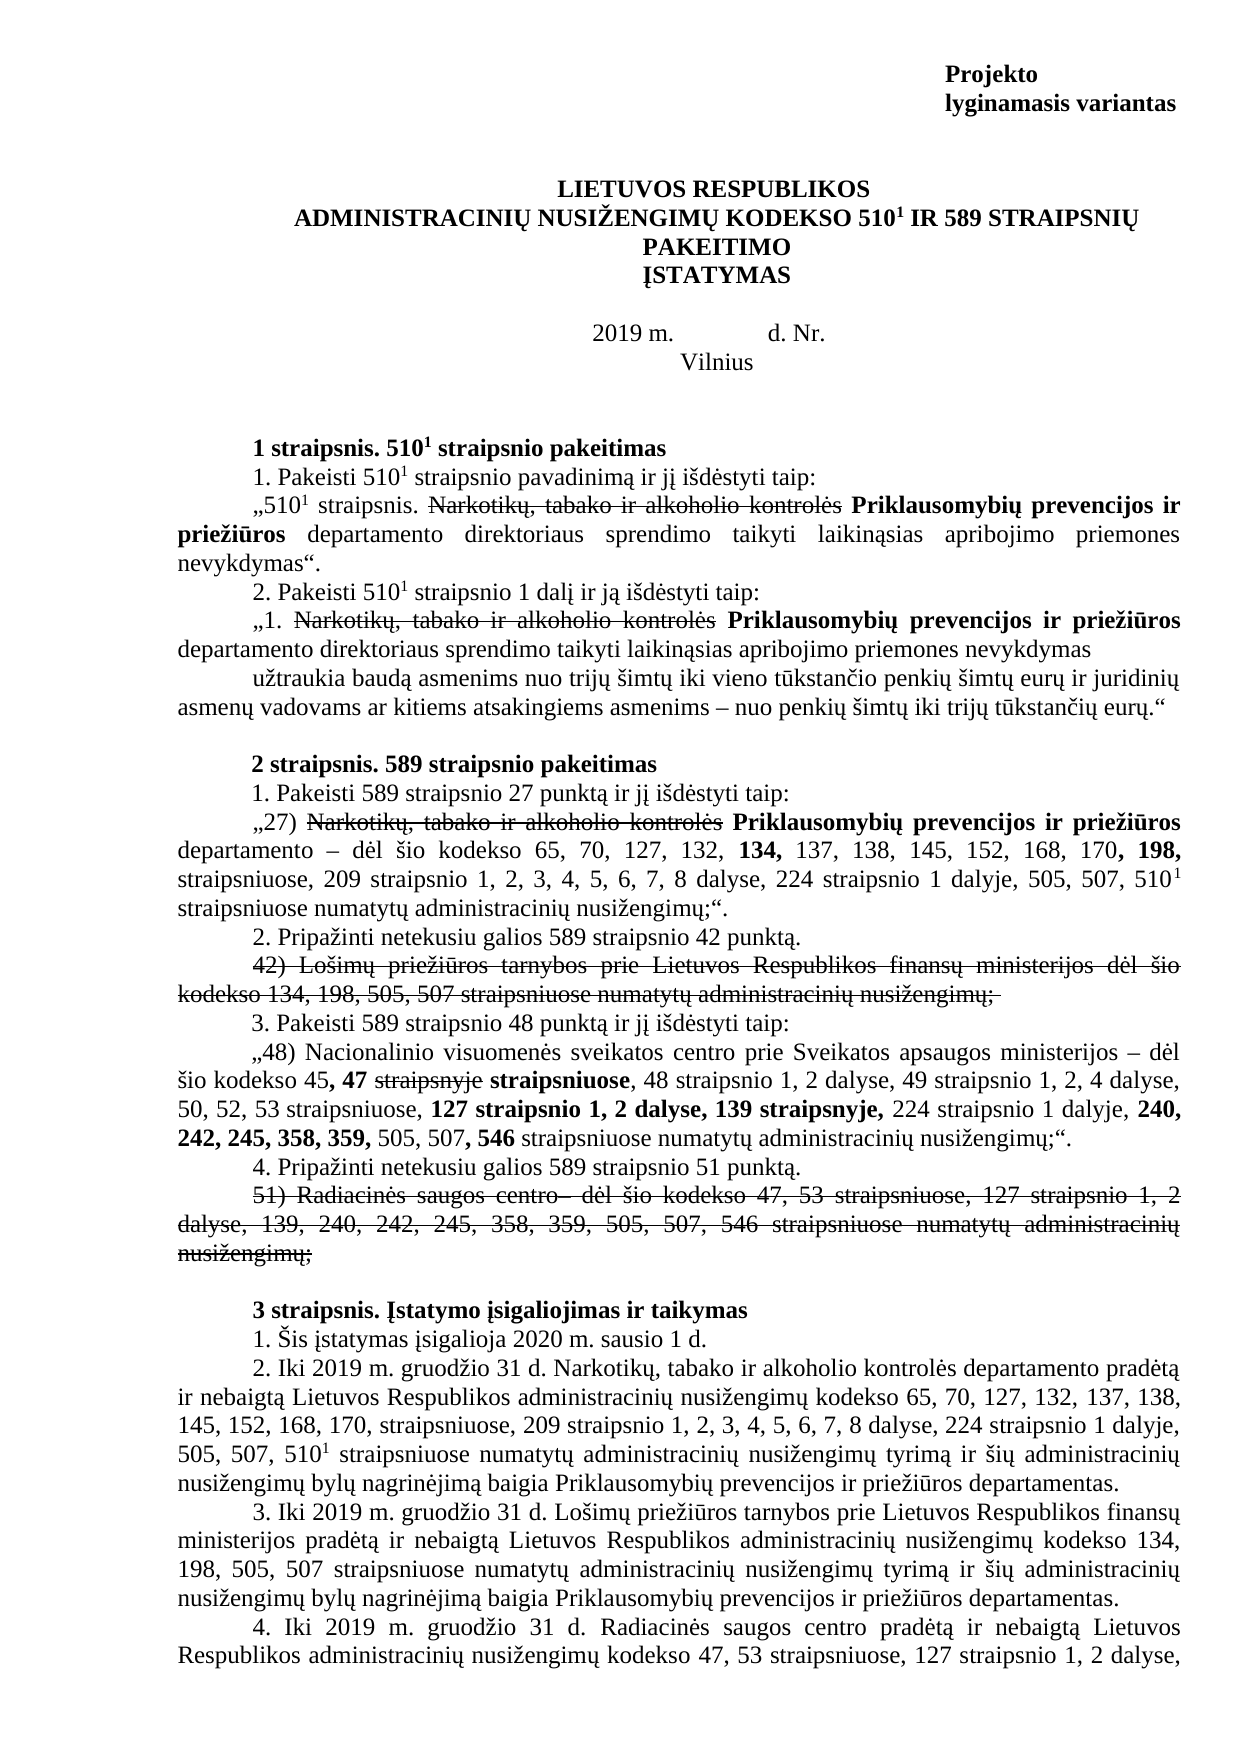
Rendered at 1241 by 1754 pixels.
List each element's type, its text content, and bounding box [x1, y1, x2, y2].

text 2019 m. d. Nr. [236, 318, 1181, 347]
text ĮSTATYMAS [252, 260, 1181, 289]
text 2 straipsnis. 589 straipsnio pakeitimas [251, 749, 1181, 778]
text ADMINISTRACINIŲ NUSIŽENGIMŲ KODEKSO 5101 IR 589 STRAIPSNIŲ PAKEITIMO [252, 203, 1181, 260]
text „27) Narkotikų, tabako ir alkoholio kontrolės Priklausomybių prevencijos ir priežiūros departamento – dėl šio kodekso 65, 70, 127, 132, 134, 137, 138, 145, 152, 168, 170, 198, straipsniuose, 209 straipsnio 1, 2, 3, 4, 5, 6, 7, 8 dalyse, 224 straipsnio 1 dalyje, 505, 507, 5101 straipsniuose numatytų administracinių nusižengimų;“. [177, 807, 1181, 922]
text 51) Radiacinės saugos centro– dėl šio kodekso 47, 53 straipsniuose, 127 straipsnio 1, 2 dalyse, 139, 240, 242, 245, 358, 359, 505, 507, 546 straipsniuose numatytų administracinių nusižengimų; [177, 1180, 1181, 1267]
text 4. Iki 2019 m. gruodžio 31 d. Radiacinės saugos centro pradėtą ir nebaigtą Lietuvos Respublikos administracinių nusižengimų kodekso 47, 53 straipsniuose, 127 straipsnio 1, 2 dalyse, [177, 1612, 1181, 1669]
text „48) Nacionalinio visuomenės sveikatos centro prie Sveikatos apsaugos ministerijos – dėl šio kodekso 45, 47 straipsnyje straipsniuose, 48 straipsnio 1, 2 dalyse, 49 straipsnio 1, 2, 4 dalyse, 50, 52, 53 straipsniuose, 127 straipsnio 1, 2 dalyse, 139 straipsnyje, 224 straipsnio 1 dalyje, 240, 242, 245, 358, 359, 505, 507, 546 straipsniuose numatytų administracinių nusižengimų;“. [177, 1037, 1181, 1152]
text 3. Iki 2019 m. gruodžio 31 d. Lošimų priežiūros tarnybos prie Lietuvos Respublikos finansų ministerijos pradėtą ir nebaigtą Lietuvos Respublikos administracinių nusižengimų kodekso 134, 198, 505, 507 straipsniuose numatytų administracinių nusižengimų tyrimą ir šių administracinių nusižengimų bylų nagrinėjimą baigia Priklausomybių prevencijos ir priežiūros departamentas. [177, 1497, 1181, 1612]
text 3 straipsnis. Įstatymo įsigaliojimas ir taikymas [177, 1295, 1181, 1324]
text 42) Lošimų priežiūros tarnybos prie Lietuvos Respublikos finansų ministerijos dėl šio kodekso 134, 198, 505, 507 straipsniuose numatytų administracinių nusižengimų; [177, 950, 1181, 1008]
text 3. Pakeisti 589 straipsnio 48 punktą ir jį išdėstyti taip: [177, 1008, 1181, 1037]
text LIETUVOS RESPUBLIKOS [252, 174, 1181, 203]
text lyginamasis variantas [945, 88, 1181, 117]
text 2. Pripažinti netekusiu galios 589 straipsnio 42 punktą. [177, 922, 1181, 950]
text užtraukia baudą asmenims nuo trijų šimtų iki vieno tūkstančio penkių šimtų eurų ir juridinių asmenų vadovams ar kitiems atsakingiems asmenims – nuo penkių šimtų iki trijų tūkstančių eurų.“ [177, 663, 1181, 720]
text „5101 straipsnis. Narkotikų, tabako ir alkoholio kontrolės Priklausomybių prevencijos ir priežiūros departamento direktoriaus sprendimo taikyti laikinąsias apribojimo priemones nevykdymas“. [177, 490, 1181, 577]
text Vilnius [252, 347, 1181, 375]
text 1 straipsnis. 5101 straipsnio pakeitimas [252, 433, 1181, 462]
text Projekto [945, 59, 1181, 88]
text 1. Pakeisti 589 straipsnio 27 punktą ir jį išdėstyti taip: [251, 778, 1181, 807]
text 1. Šis įstatymas įsigalioja 2020 m. sausio 1 d. [177, 1324, 1181, 1353]
text 2. Iki 2019 m. gruodžio 31 d. Narkotikų, tabako ir alkoholio kontrolės departamento pradėtą ir nebaigtą Lietuvos Respublikos administracinių nusižengimų kodekso 65, 70, 127, 132, 137, 138, 145, 152, 168, 170, straipsniuose, 209 straipsnio 1, 2, 3, 4, 5, 6, 7, 8 dalyse, 224 straipsnio 1 dalyje, 505, 507, 5101 straipsniuose numatytų administracinių nusižengimų tyrimą ir šių administracinių nusižengimų bylų nagrinėjimą baigia Priklausomybių prevencijos ir priežiūros departamentas. [177, 1353, 1181, 1497]
text 1. Pakeisti 5101 straipsnio pavadinimą ir jį išdėstyti taip: [252, 462, 1181, 490]
text „1. Narkotikų, tabako ir alkoholio kontrolės Priklausomybių prevencijos ir priežiūros departamento direktoriaus sprendimo taikyti laikinąsias apribojimo priemones nevykdymas [177, 605, 1181, 663]
text 2. Pakeisti 5101 straipsnio 1 dalį ir ją išdėstyti taip: [177, 577, 1181, 605]
text 4. Pripažinti netekusiu galios 589 straipsnio 51 punktą. [177, 1152, 1181, 1180]
